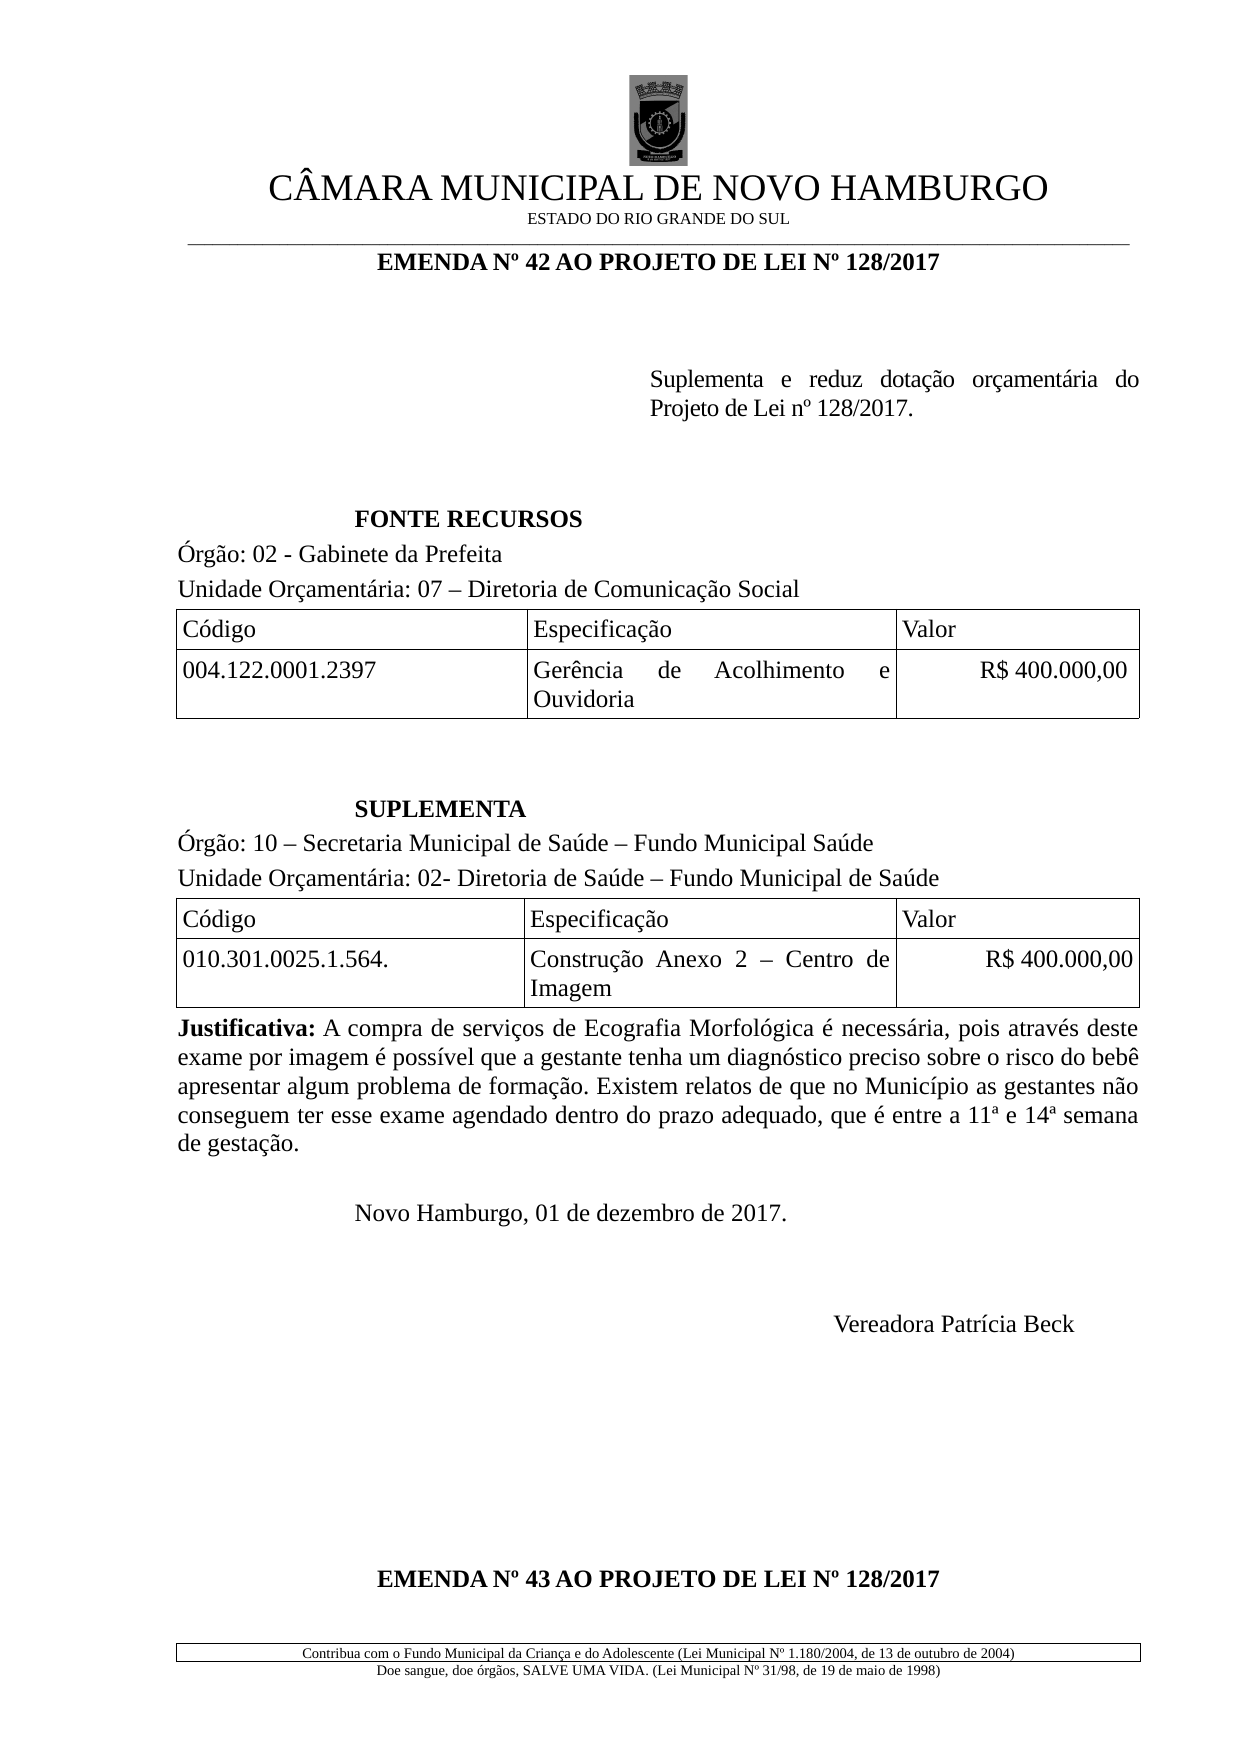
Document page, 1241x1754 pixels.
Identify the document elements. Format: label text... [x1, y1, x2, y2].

table_header Valor [897, 610, 1139, 649]
text Unidade Orçamentária: 07 – Diretoria de Comunicação Social [177, 574, 1140, 603]
table_cell Gerência de Acolhimento e Ouvidoria [528, 650, 896, 718]
table_cell R$ 400.000,00 [897, 650, 1139, 718]
table_cell 004.122.0001.2397 [177, 650, 527, 718]
table_header Código [177, 899, 524, 938]
table_cell 010.301.0025.1.564. [177, 939, 524, 1007]
text Suplementa e reduz dotação orçamentária do Projeto de Lei nº 128/2017. [649, 364, 1140, 422]
text Unidade Orçamentária: 02- Diretoria de Saúde – Fundo Municipal de Saúde [177, 863, 1140, 892]
text Órgão: 02 - Gabinete da Prefeita [177, 539, 1140, 568]
table_cell Construção Anexo 2 – Centro de Imagem [525, 939, 896, 1007]
text Órgão: 10 – Secretaria Municipal de Saúde – Fundo Municipal Saúde [177, 828, 1140, 857]
table_cell R$ 400.000,00 [897, 939, 1139, 1007]
text SUPLEMENTA [177, 794, 1140, 822]
table_header Valor [897, 899, 1139, 938]
text Novo Hamburgo, 01 de dezembro de 2017. [177, 1198, 1140, 1227]
table_header Código [177, 610, 527, 649]
table_header Especificação [528, 610, 896, 649]
text EMENDA Nº 42 AO PROJETO DE LEI Nº 128/2017 [177, 247, 1140, 276]
text FONTE RECURSOS [177, 504, 1140, 533]
text Vereadora Patrícia Beck [768, 1309, 1140, 1338]
text Justificativa: A compra de serviços de Ecografia Morfológica é necessária, pois através deste exame por imagem é possível que a gestante tenha um diagnóstico preciso sobre o risco do bebê apresentar algum problema de formação. Existem relatos de que no Município as gestantes não conseguem ter esse exame agendado dentro do prazo adequado, que é entre a 11ª e 14ª semana de gestação. [177, 1013, 1140, 1157]
table_header Especificação [525, 899, 896, 938]
text EMENDA Nº 43 AO PROJETO DE LEI Nº 128/2017 [177, 1564, 1140, 1593]
